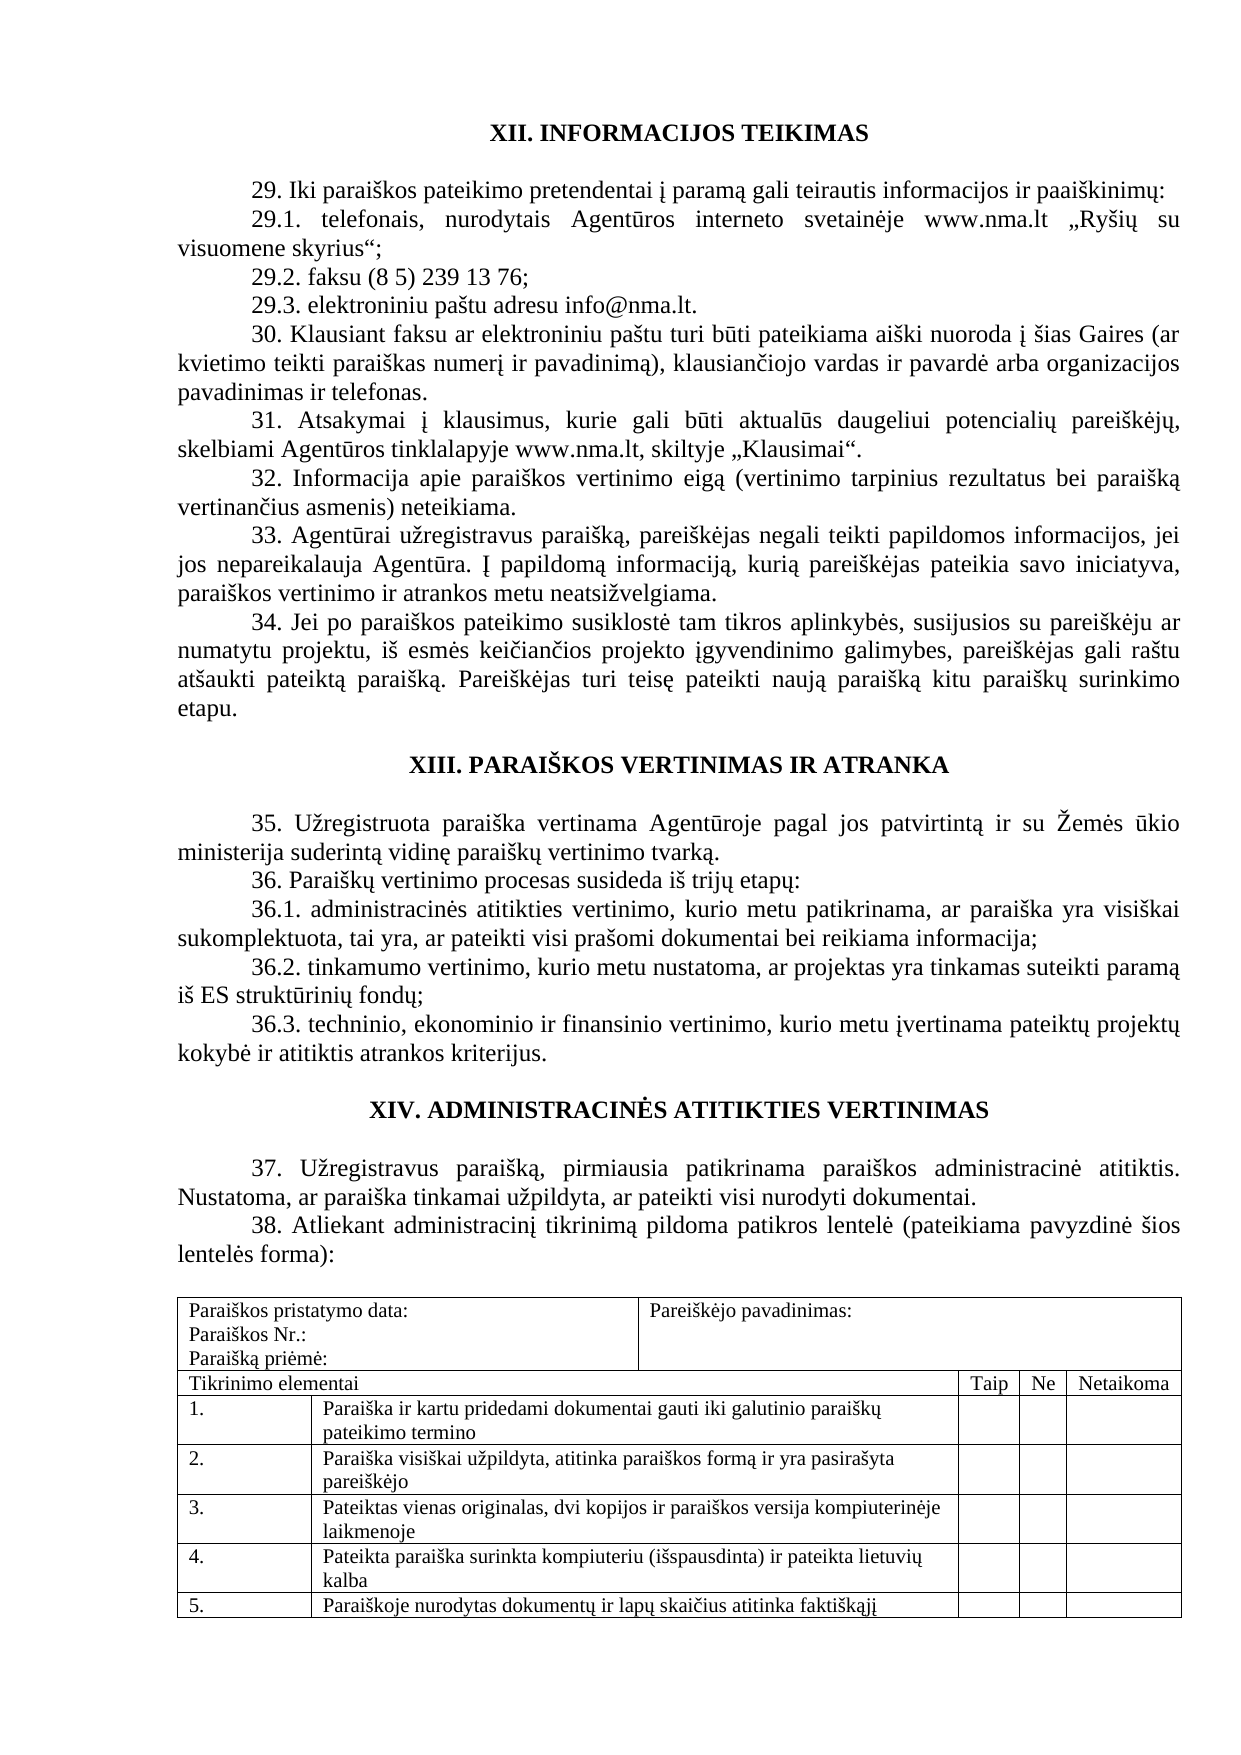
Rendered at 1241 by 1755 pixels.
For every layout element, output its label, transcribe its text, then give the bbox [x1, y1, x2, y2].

table_cell [1067, 1593, 1181, 1617]
text 36.2. tinkamumo vertinimo, kurio metu nustatoma, ar projektas yra tinkamas suteikti paramą iš ES struktūrinių fondų; [177, 952, 1181, 1009]
text 29.3. elektroniniu paštu adresu info@nma.lt. [177, 291, 1181, 319]
table_cell [1067, 1495, 1181, 1543]
table_cell Tikrinimo elementai [178, 1371, 958, 1395]
text 36. Paraiškų vertinimo procesas susideda iš trijų etapų: [177, 866, 1181, 894]
table_cell Ne [1020, 1371, 1066, 1395]
table_cell [959, 1445, 1019, 1493]
table_cell Netaikoma [1067, 1371, 1181, 1395]
table_cell Pateiktas vienas originalas, dvi kopijos ir paraiškos versija kompiuterinėje laikmenoje [312, 1495, 958, 1543]
table_cell 4. [178, 1544, 311, 1592]
text 31. Atsakymai į klausimus, kurie gali būti aktualūs daugeliui potencialių pareiškėjų, skelbiami Agentūros tinklalapyje www.nma.lt, skiltyje „Klausimai“. [177, 406, 1181, 463]
table_cell Paraiška ir kartu pridedami dokumentai gauti iki galutinio paraiškų pateikimo termino [312, 1396, 958, 1444]
table_cell Pateikta paraiška surinkta kompiuteriu (išspausdinta) ir pateikta lietuvių kalba [312, 1544, 958, 1592]
text 37. Užregistravus paraišką, pirmiausia patikrinama paraiškos administracinė atitiktis. Nustatoma, ar paraiška tinkamai užpildyta, ar pateikti visi nurodyti dokumentai. [177, 1153, 1181, 1211]
table_cell [959, 1495, 1019, 1543]
text 36.3. techninio, ekonominio ir finansinio vertinimo, kurio metu įvertinama pateiktų projektų kokybė ir atitiktis atrankos kriterijus. [177, 1009, 1181, 1067]
text XIV. ADMINISTRACINĖS ATITIKTIES VERTINIMAS [177, 1096, 1181, 1124]
table_cell [1020, 1593, 1066, 1617]
table_cell 3. [178, 1495, 311, 1543]
table_cell Paraiška visiškai užpildyta, atitinka paraiškos formą ir yra pasirašyta pareiškėjo [312, 1445, 958, 1493]
table_cell 2. [178, 1445, 311, 1493]
table_header Paraiškos pristatymo data: Paraiškos Nr.: Paraišką priėmė: [178, 1298, 638, 1370]
table_header Pareiškėjo pavadinimas: [639, 1298, 1181, 1370]
text 32. Informacija apie paraiškos vertinimo eigą (vertinimo tarpinius rezultatus bei paraišką vertinančius asmenis) neteikiama. [177, 463, 1181, 521]
table_cell [959, 1544, 1019, 1592]
table_cell 5. [178, 1593, 311, 1617]
text 35. Užregistruota paraiška vertinama Agentūroje pagal jos patvirtintą ir su Žemės ūkio ministerija suderintą vidinę paraiškų vertinimo tvarką. [177, 808, 1181, 866]
text XII. INFORMACIJOS TEIKIMAS [177, 118, 1181, 147]
table_cell [1067, 1445, 1181, 1493]
text 34. Jei po paraiškos pateikimo susiklostė tam tikros aplinkybės, susijusios su pareiškėju ar numatytu projektu, iš esmės keičiančios projekto įgyvendinimo galimybes, pareiškėjas gali raštu atšaukti pateiktą paraišką. Pareiškėjas turi teisę pateikti naują paraišką kitu paraiškų surinkimo etapu. [177, 607, 1181, 722]
table_cell 1. [178, 1396, 311, 1444]
table_cell [959, 1396, 1019, 1444]
text 36.1. administracinės atitikties vertinimo, kurio metu patikrinama, ar paraiška yra visiškai sukomplektuota, tai yra, ar pateikti visi prašomi dokumentai bei reikiama informacija; [177, 894, 1181, 952]
table_cell Taip [959, 1371, 1019, 1395]
text 29.2. faksu (8 5) 239 13 76; [177, 262, 1181, 291]
text 29. Iki paraiškos pateikimo pretendentai į paramą gali teirautis informacijos ir paaiškinimų: [177, 176, 1181, 204]
table_cell [959, 1593, 1019, 1617]
table_cell [1067, 1396, 1181, 1444]
text 29.1. telefonais, nurodytais Agentūros interneto svetainėje www.nma.lt „Ryšių su visuomene skyrius“; [177, 204, 1181, 262]
table_cell [1020, 1544, 1066, 1592]
text 30. Klausiant faksu ar elektroniniu paštu turi būti pateikiama aiški nuoroda į šias Gaires (ar kvietimo teikti paraiškas numerį ir pavadinimą), klausiančiojo vardas ir pavardė arba organizacijos pavadinimas ir telefonas. [177, 319, 1181, 406]
text XIII. PARAIŠKOS VERTINIMAS IR ATRANKA [177, 751, 1181, 779]
table_cell [1020, 1495, 1066, 1543]
text 33. Agentūrai užregistravus paraišką, pareiškėjas negali teikti papildomos informacijos, jei jos nepareikalauja Agentūra. Į papildomą informaciją, kurią pareiškėjas pateikia savo iniciatyva, paraiškos vertinimo ir atrankos metu neatsižvelgiama. [177, 521, 1181, 607]
table_cell [1067, 1544, 1181, 1592]
table_cell [1020, 1396, 1066, 1444]
text 38. Atliekant administracinį tikrinimą pildoma patikros lentelė (pateikiama pavyzdinė šios lentelės forma): [177, 1211, 1181, 1268]
table_cell [1020, 1445, 1066, 1493]
table_cell Paraiškoje nurodytas dokumentų ir lapų skaičius atitinka faktiškąjį [312, 1593, 958, 1617]
